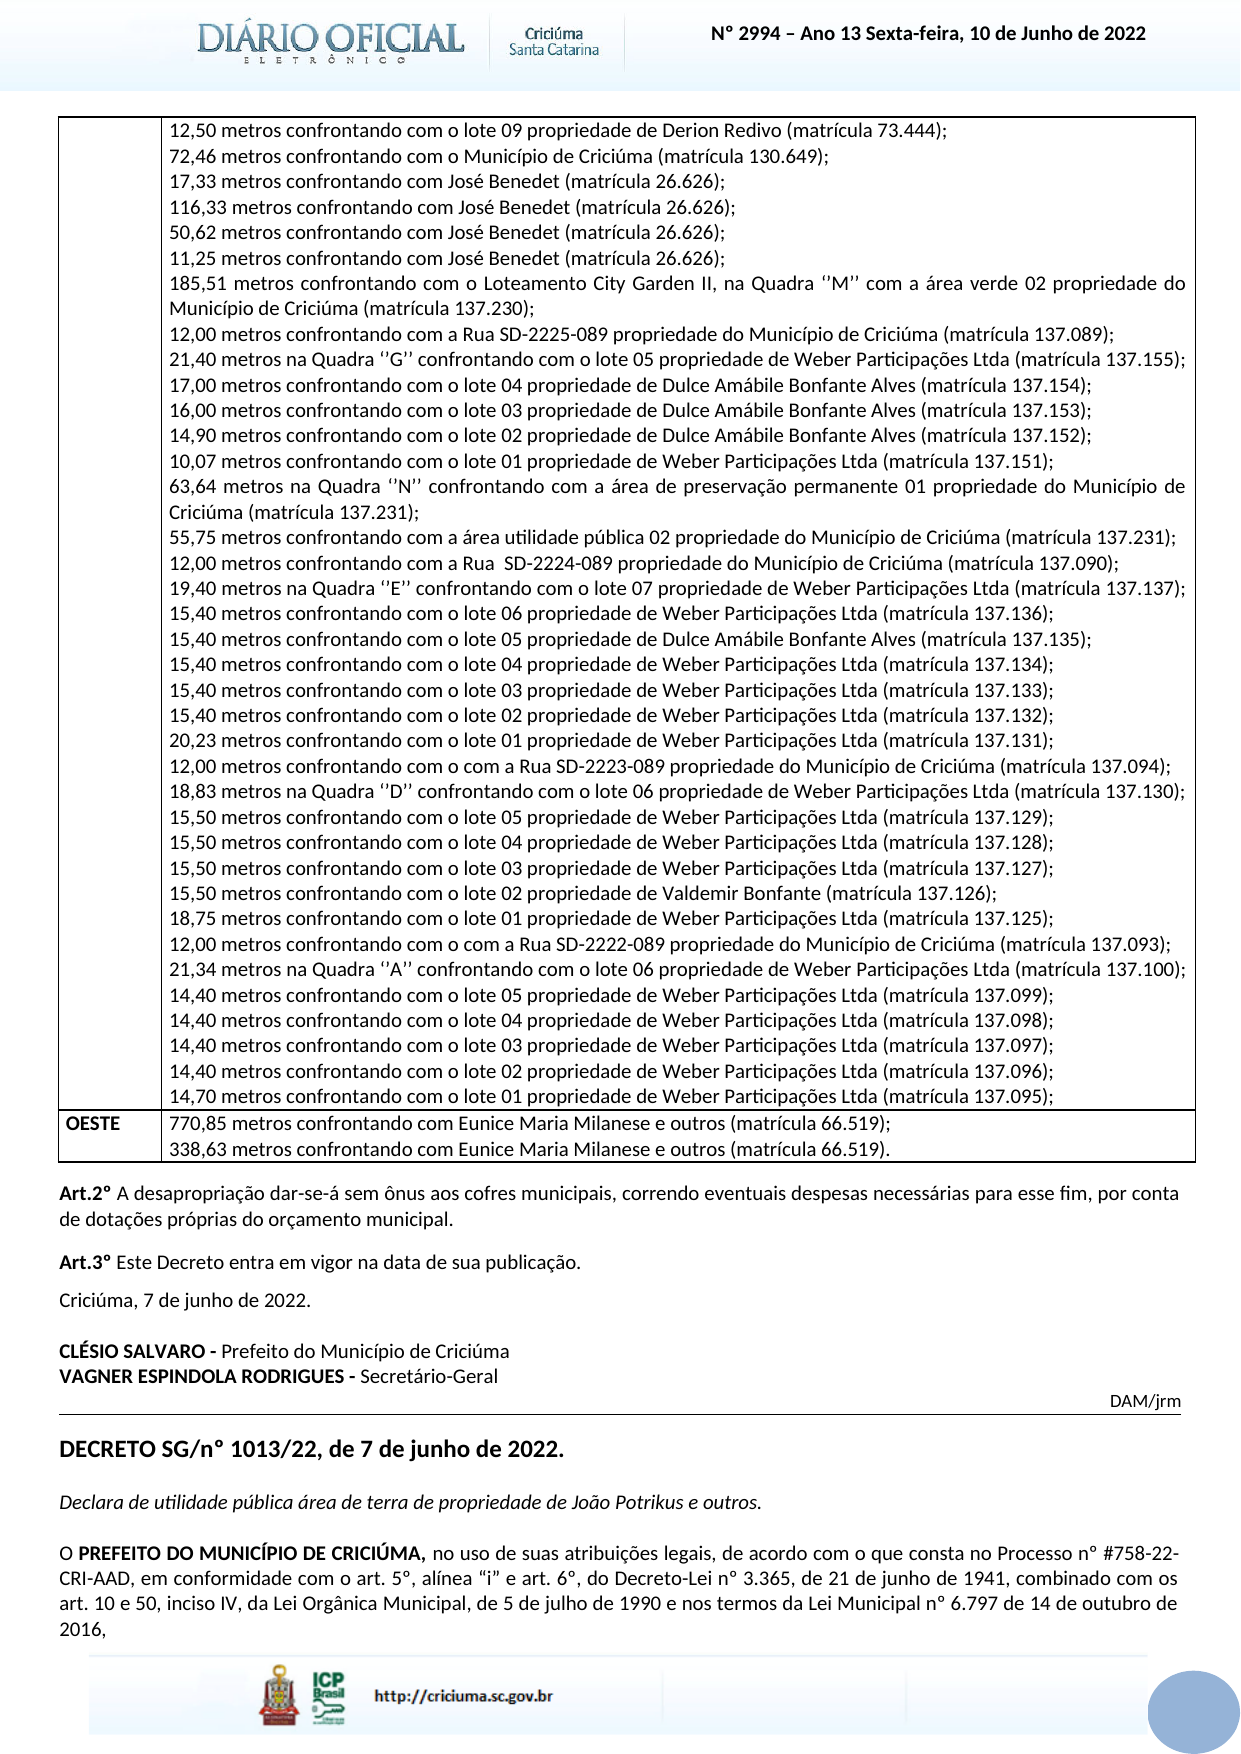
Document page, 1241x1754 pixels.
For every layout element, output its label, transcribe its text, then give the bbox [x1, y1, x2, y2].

text O PREFEITO DO MUNICÍPIO DE CRICIÚMA, no uso de suas atribuições legais, de acordo com o que consta no Processo nº #758-22-CRI-AAD, em conformidade com o art. 5º, alínea “i” e art. 6º, do Decreto-Lei nº 3.365, de 21 de junho de 1941, combinado com os art. 10 e 50, inciso IV, da Lei Orgânica Municipal, de 5 de julho de 1990 e nos termos da Lei Municipal nº 6.797 de 14 de outubro de 2016, [59, 1540, 1181, 1641]
text CLÉSIO SALVARO - Prefeito do Município de Criciúma [59, 1338, 1240, 1364]
text VAGNER ESPINDOLA RODRIGUES - Secretário-Geral [59, 1364, 1240, 1389]
text DECRETO SG/nº 1013/22, de 7 de junho de 2022. [59, 1433, 1181, 1463]
table_cell [59, 118, 161, 1109]
text Declara de utilidade pública área de terra de propriedade de João Potrikus e outros. [59, 1489, 1181, 1514]
table_cell OESTE [59, 1111, 161, 1161]
text Art.3º Este Decreto entra em vigor na data de sua publicação. [59, 1249, 1181, 1275]
text Criciúma, 7 de junho de 2022. [59, 1287, 1181, 1313]
text Art.2º A desapropriação dar-se-á sem ônus aos cofres municipais, correndo eventuais despesas necessárias para esse fim, por conta de dotações próprias do orçamento municipal. [59, 1181, 1181, 1231]
text DAM/jrm [59, 1389, 1181, 1414]
table_cell 12,50 metros confrontando com o lote 09 propriedade de Derion Redivo (matrícula 73.444); 72,46 metros confrontando com o Município de Criciúma (matrícula 130.649); 17,33 metros confrontando com José Benedet (matrícula 26.626); 116,33 metros confrontando com José Benedet (matrícula 26.626); 50,62 metros confrontando com José Benedet (matrícula 26.626); 11,25 metros confrontando com José Benedet (matrícula 26.626); 185,51 metros confrontando com o Loteamento City Garden II, na Quadra ‘’M’’ com a área verde 02 propriedade do Município de Criciúma (matrícula 137.230); 12,00 metros confrontando com a Rua SD-2225-089 propriedade do Município de Criciúma (matrícula 137.089); 21,40 metros na Quadra ‘’G’’ confrontando com o lote 05 propriedade de Weber Participações Ltda (matrícula 137.155); 17,00 metros confrontando com o lote 04 propriedade de Dulce Amábile Bonfante Alves (matrícula 137.154); 16,00 metros confrontando com o lote 03 propriedade de Dulce Amábile Bonfante Alves (matrícula 137.153); 14,90 metros confrontando com o lote 02 propriedade de Dulce Amábile Bonfante Alves (matrícula 137.152); 10,07 metros confrontando com o lote 01 propriedade de Weber Participações Ltda (matrícula 137.151); 63,64 metros na Quadra ‘’N’’ confrontando com a área de preservação permanente 01 propriedade do Município de Criciúma (matrícula 137.231); 55,75 metros confrontando com a área utilidade pública 02 propriedade do Município de Criciúma (matrícula 137.231); 12,00 metros confrontando com a Rua SD-2224-089 propriedade do Município de Criciúma (matrícula 137.090); 19,40 metros na Quadra ‘’E’’ confrontando com o lote 07 propriedade de Weber Participações Ltda (matrícula 137.137); 15,40 metros confrontando com o lote 06 propriedade de Weber Participações Ltda (matrícula 137.136); 15,40 metros confrontando com o lote 05 propriedade de Dulce Amábile Bonfante Alves (matrícula 137.135); 15,40 metros confrontando com o lote 04 propriedade de Weber Participações Ltda (matrícula 137.134); 15,40 metros confrontando com o lote 03 propriedade de Weber Participações Ltda (matrícula 137.133); 15,40 metros confrontando com o lote 02 propriedade de Weber Participações Ltda (matrícula 137.132); 20,23 metros confrontando com o lote 01 propriedade de Weber Participações Ltda (matrícula 137.131); 12,00 metros confrontando com o com a Rua SD-2223-089 propriedade do Município de Criciúma (matrícula 137.094); 18,83 metros na Quadra ‘’D’’ confrontando com o lote 06 propriedade de Weber Participações Ltda (matrícula 137.130); 15,50 metros confrontando com o lote 05 propriedade de Weber Participações Ltda (matrícula 137.129); 15,50 metros confrontando com o lote 04 propriedade de Weber Participações Ltda (matrícula 137.128); 15,50 metros confrontando com o lote 03 propriedade de Weber Participações Ltda (matrícula 137.127); 15,50 metros confrontando com o lote 02 propriedade de Valdemir Bonfante (matrícula 137.126); 18,75 metros confrontando com o lote 01 propriedade de Weber Participações Ltda (matrícula 137.125); 12,00 metros confrontando com o com a Rua SD-2222-089 propriedade do Município de Criciúma (matrícula 137.093); 21,34 metros na Quadra ‘’A’’ confrontando com o lote 06 propriedade de Weber Participações Ltda (matrícula 137.100); 14,40 metros confrontando com o lote 05 propriedade de Weber Participações Ltda (matrícula 137.099); 14,40 metros confrontando com o lote 04 propriedade de Weber Participações Ltda (matrícula 137.098); 14,40 metros confrontando com o lote 03 propriedade de Weber Participações Ltda (matrícula 137.097); 14,40 metros confrontando com o lote 02 propriedade de Weber Participações Ltda (matrícula 137.096); 14,70 metros confrontando com o lote 01 propriedade de Weber Participações Ltda (matrícula 137.095); [162, 118, 1195, 1109]
table_cell 770,85 metros confrontando com Eunice Maria Milanese e outros (matrícula 66.519); 338,63 metros confrontando com Eunice Maria Milanese e outros (matrícula 66.519). [162, 1111, 1195, 1161]
